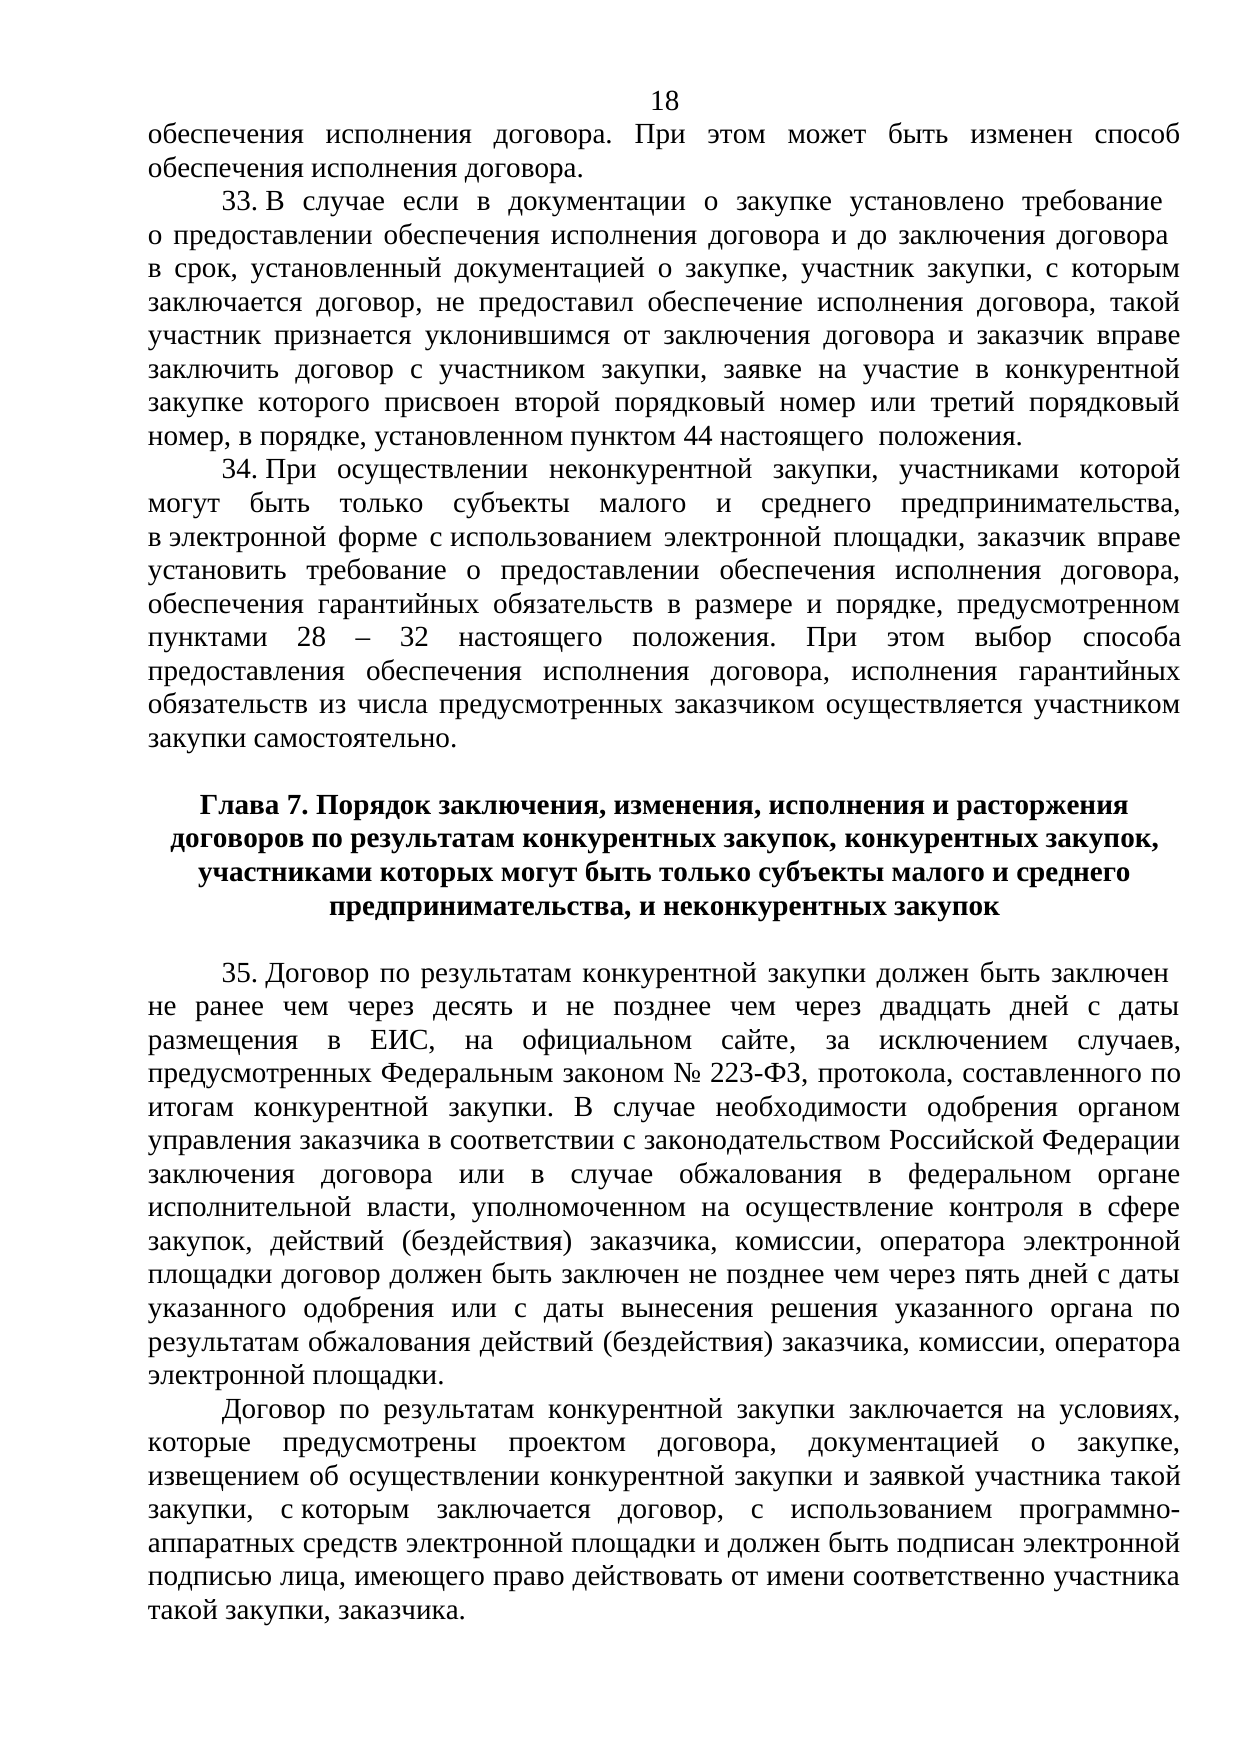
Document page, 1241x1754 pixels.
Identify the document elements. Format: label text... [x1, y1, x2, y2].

text 35. Договор по результатам конкурентной закупки должен быть заключен не ранее чем через десять и не позднее чем через двадцать дней с даты размещения в ЕИС, на официальном сайте, за исключением случаев, предусмотренных Федеральным законом № 223-ФЗ, протокола, составленного по итогам конкурентной закупки. В случае необходимости одобрения органом управления заказчика в соответствии с законодательством Российской Федерации заключения договора или в случае обжалования в федеральном органе исполнительной власти, уполномоченном на осуществление контроля в сфере закупок, действий (бездействия) заказчика, комиссии, оператора электронной площадки договор должен быть заключен не позднее чем через пять дней с даты указанного одобрения или с даты вынесения решения указанного органа по результатам обжалования действий (бездействия) заказчика, комиссии, оператора электронной площадки. [148, 955, 1181, 1391]
text 33. В случае если в документации о закупке установлено требование о предоставлении обеспечения исполнения договора и до заключения договора в срок, установленный документацией о закупке, участник закупки, с которым заключается договор, не предоставил обеспечение исполнения договора, такой участник признается уклонившимся от заключения договора и заказчик вправе заключить договор с участником закупки, заявке на участие в конкурентной закупке которого присвоен второй порядковый номер или третий порядковый номер, в порядке, установленном пунктом 44 настоящего положения. [148, 183, 1181, 452]
text Глава 7. Порядок заключения, изменения, исполнения и расторжения договоров по результатам конкурентных закупок, конкурентных закупок, участниками которых могут быть только субъекты малого и среднего предпринимательства, и неконкурентных закупок [148, 787, 1181, 921]
text обеспечения исполнения договора. При этом может быть изменен способ обеспечения исполнения договора. [148, 116, 1181, 183]
text Договор по результатам конкурентной закупки заключается на условиях, которые предусмотрены проектом договора, документацией о закупке, извещением об осуществлении конкурентной закупки и заявкой участника такой закупки, с которым заключается договор, с использованием программно-аппаратных средств электронной площадки и должен быть подписан электронной подписью лица, имеющего право действовать от имени соответственно участника такой закупки, заказчика. [148, 1391, 1181, 1626]
text 34. При осуществлении неконкурентной закупки, участниками которой могут быть только субъекты малого и среднего предпринимательства, в электронной форме с использованием электронной площадки, заказчик вправе установить требование о предоставлении обеспечения исполнения договора, обеспечения гарантийных обязательств в размере и порядке, предусмотренном пунктами 28 – 32 настоящего положения. При этом выбор способа предоставления обеспечения исполнения договора, исполнения гарантийных обязательств из числа предусмотренных заказчиком осуществляется участником закупки самостоятельно. [148, 452, 1181, 753]
